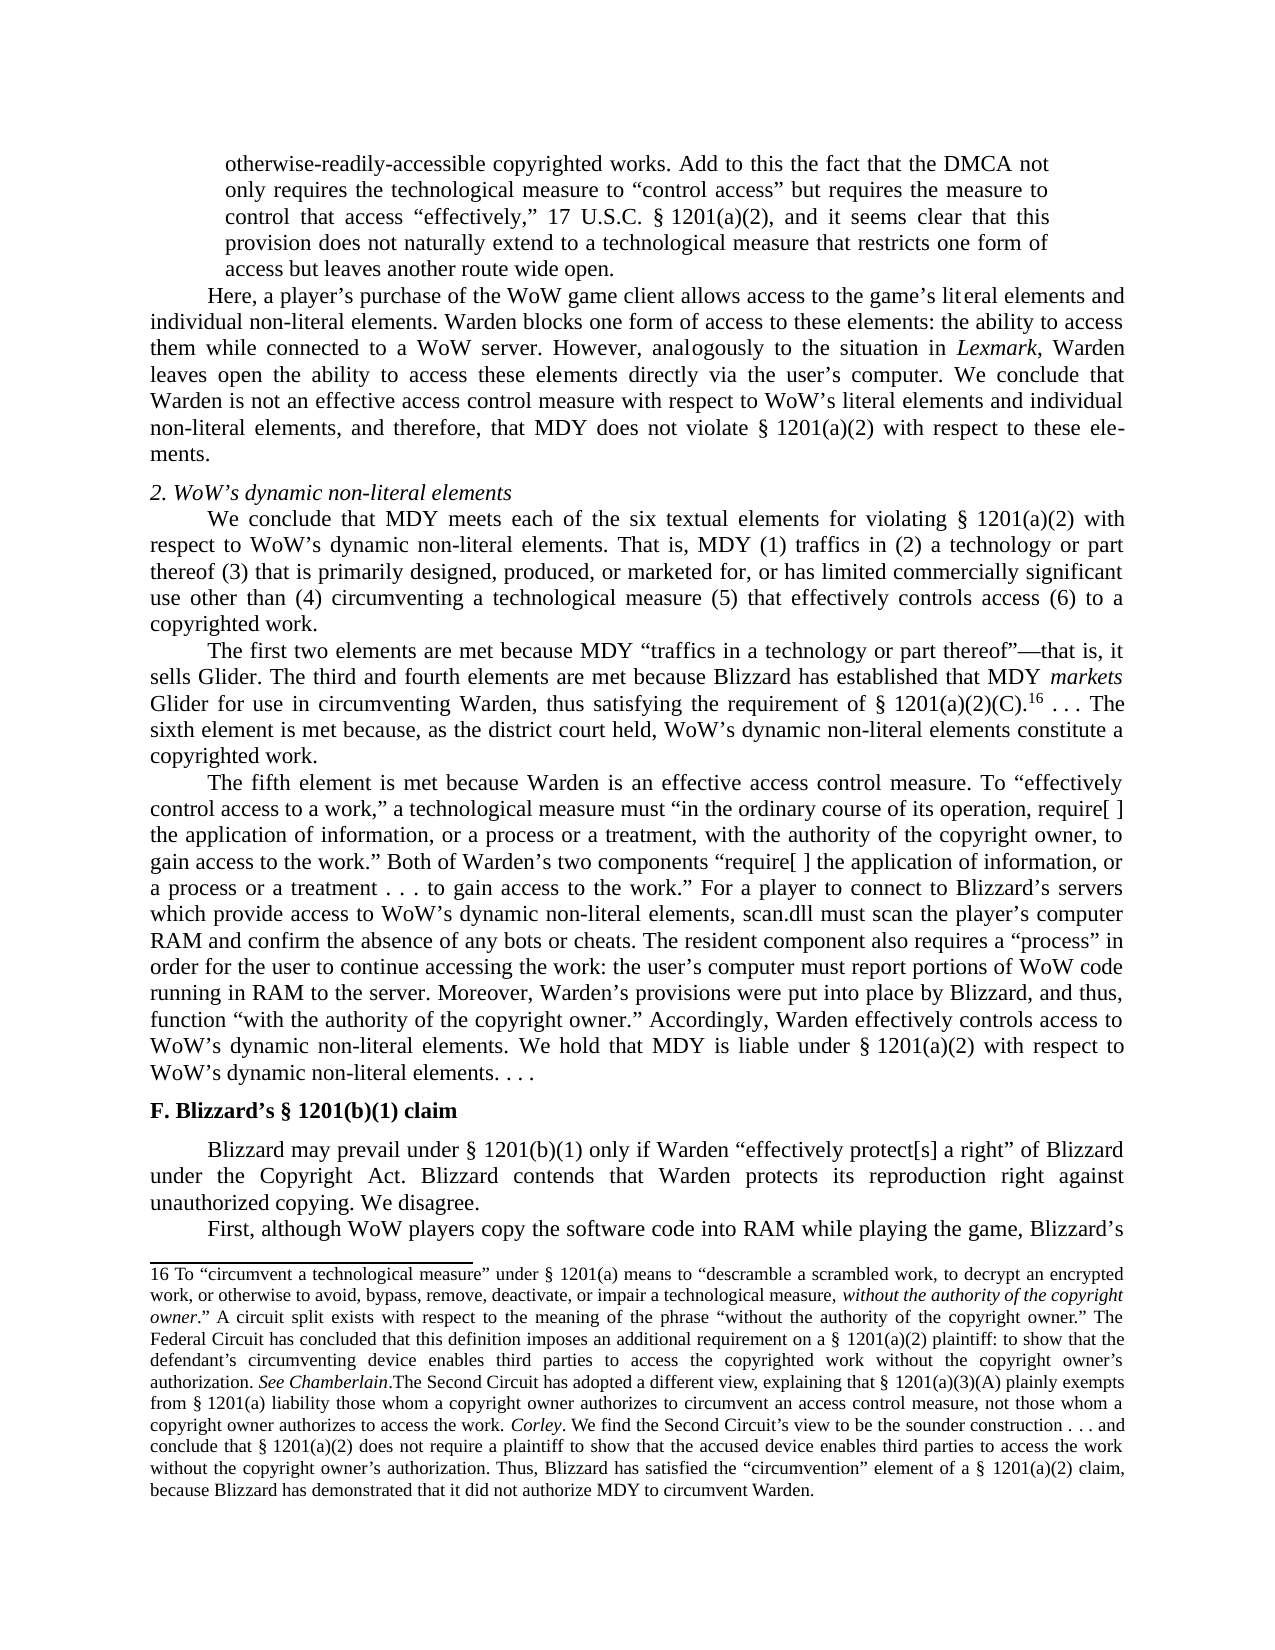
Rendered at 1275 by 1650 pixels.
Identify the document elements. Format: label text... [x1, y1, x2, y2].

text The first two elements are met because MDY “traffics in a technology or part thereof”—that is, it sells Glider. The third and fourth elements are met because Blizzard has established that MDY markets Glider for use in circumventing Warden, thus satisfying the requirement of § 1201(a)(2)(C). . . . The sixth element is met because, as the district court held, WoW’s dynamic non-literal elements constitute a copyrighted work. [150, 637, 1125, 769]
text Here, a player’s purchase of the WoW game client allows access to the game’s lit­er­al elements and individual non-literal elements. Warden blocks one form of access to these elements: the ability to access them while connected to a WoW server. However, anal­o­gous­ly to the situation in Lexmark, Warden leaves open the ability to access these ele­ments directly via the user’s computer. We conclude that Warden is not an effective access control measure with respect to WoW’s literal elements and individual non-literal ele­ments, and therefore, that MDY does not violate § 1201(a)(2) with respect to these ele­ments. [150, 282, 1125, 466]
text The fifth element is met because Warden is an effective access control measure. To “effectively control access to a work,” a technological measure must “in the ordinary course of its operation, require[ ] the application of information, or a process or a treatment, with the authority of the copyright owner, to gain access to the work.” Both of Warden’s two components “require[ ] the application of information, or a process or a treatment . . . to gain access to the work.” For a player to connect to Blizzard’s servers which provide access to WoW’s dynamic non-literal elements, scan.dll must scan the player’s computer RAM and confirm the absence of any bots or cheats. The resident component also requires a “process” in order for the user to continue accessing the work: the user’s computer must report portions of WoW code running in RAM to the server. Moreover, Warden’s provisions were put into place by Blizzard, and thus, function “with the authority of the copyright owner.” Accordingly, Warden effectively controls access to WoW’s dynamic non-literal elements. We hold that MDY is liable under § 1201(a)(2) with respect to WoW’s dynamic non-literal elements. . . . [150, 769, 1125, 1085]
text otherwise-readily-accessible copy­righted works. Add to this the fact that the DMCA not only requires the technological measure to “control access” but requires the measure to control that access “effectively,” 17 U.S.C. § 1201(a)(2), and it seems clear that this provision does not naturally extend to a technological measure that restricts one form of access but leaves another route wide open. [225, 150, 1050, 282]
text We conclude that MDY meets each of the six textual elements for violating § 1201(a)(2) with respect to WoW’s dynamic non-literal elements. That is, MDY (1) traffics in (2) a technology or part thereof (3) that is primarily designed, produced, or marketed for, or has limited commercially significant use other than (4) circumventing a technological measure (5) that effectively controls access (6) to a copyrighted work. [150, 505, 1125, 637]
text 2. WoW’s dynamic non-literal elements [150, 479, 1125, 505]
text First, although WoW players copy the software code into RAM while playing the game, Blizzard’s [150, 1215, 1125, 1242]
text To “circumvent a technological measure” under § 1201(a) means to “descramble a scrambled work, to decrypt an encrypted work, or otherwise to avoid, bypass, remove, deactivate, or impair a technological measure, without the authority of the copyright owner.” A circuit split exists with respect to the meaning of the phrase “without the authority of the copyright owner.” The Federal Circuit has concluded that this definition imposes an additional requirement on a § 1201(a)(2) plaintiff: to show that the defendant’s circumventing device enables third parties to access the copyrighted work without the copyright owner’s authorization. See Chamberlain.The Second Circuit has adopted a different view, explaining that § 1201(a)(3)(A) plainly exempts from § 1201(a) liability those whom a copyright owner authorizes to circumvent an access control measure, not those whom a copyright owner authorizes to access the work. Corley. We find the Second Circuit’s view to be the sounder construction . . . and conclude that § 1201(a)(2) does not require a plaintiff to show that the accused device enables third parties to access the work without the copyright owner’s authorization. Thus, Blizzard has satisfied the “circumvention” element of a § 1201(a)(2) claim, because Blizzard has demonstrated that it did not authorize MDY to circumvent Warden. [150, 1263, 1125, 1500]
text Blizzard may prevail under § 1201(b)(1) only if Warden “effectively protect[s] a right” of Blizzard under the Copyright Act. Blizzard contends that Warden protects its reproduction right against unauthorized copying. We disagree. [150, 1136, 1125, 1215]
text F. Blizzard’s § 1201(b)(1) claim [150, 1097, 1125, 1124]
